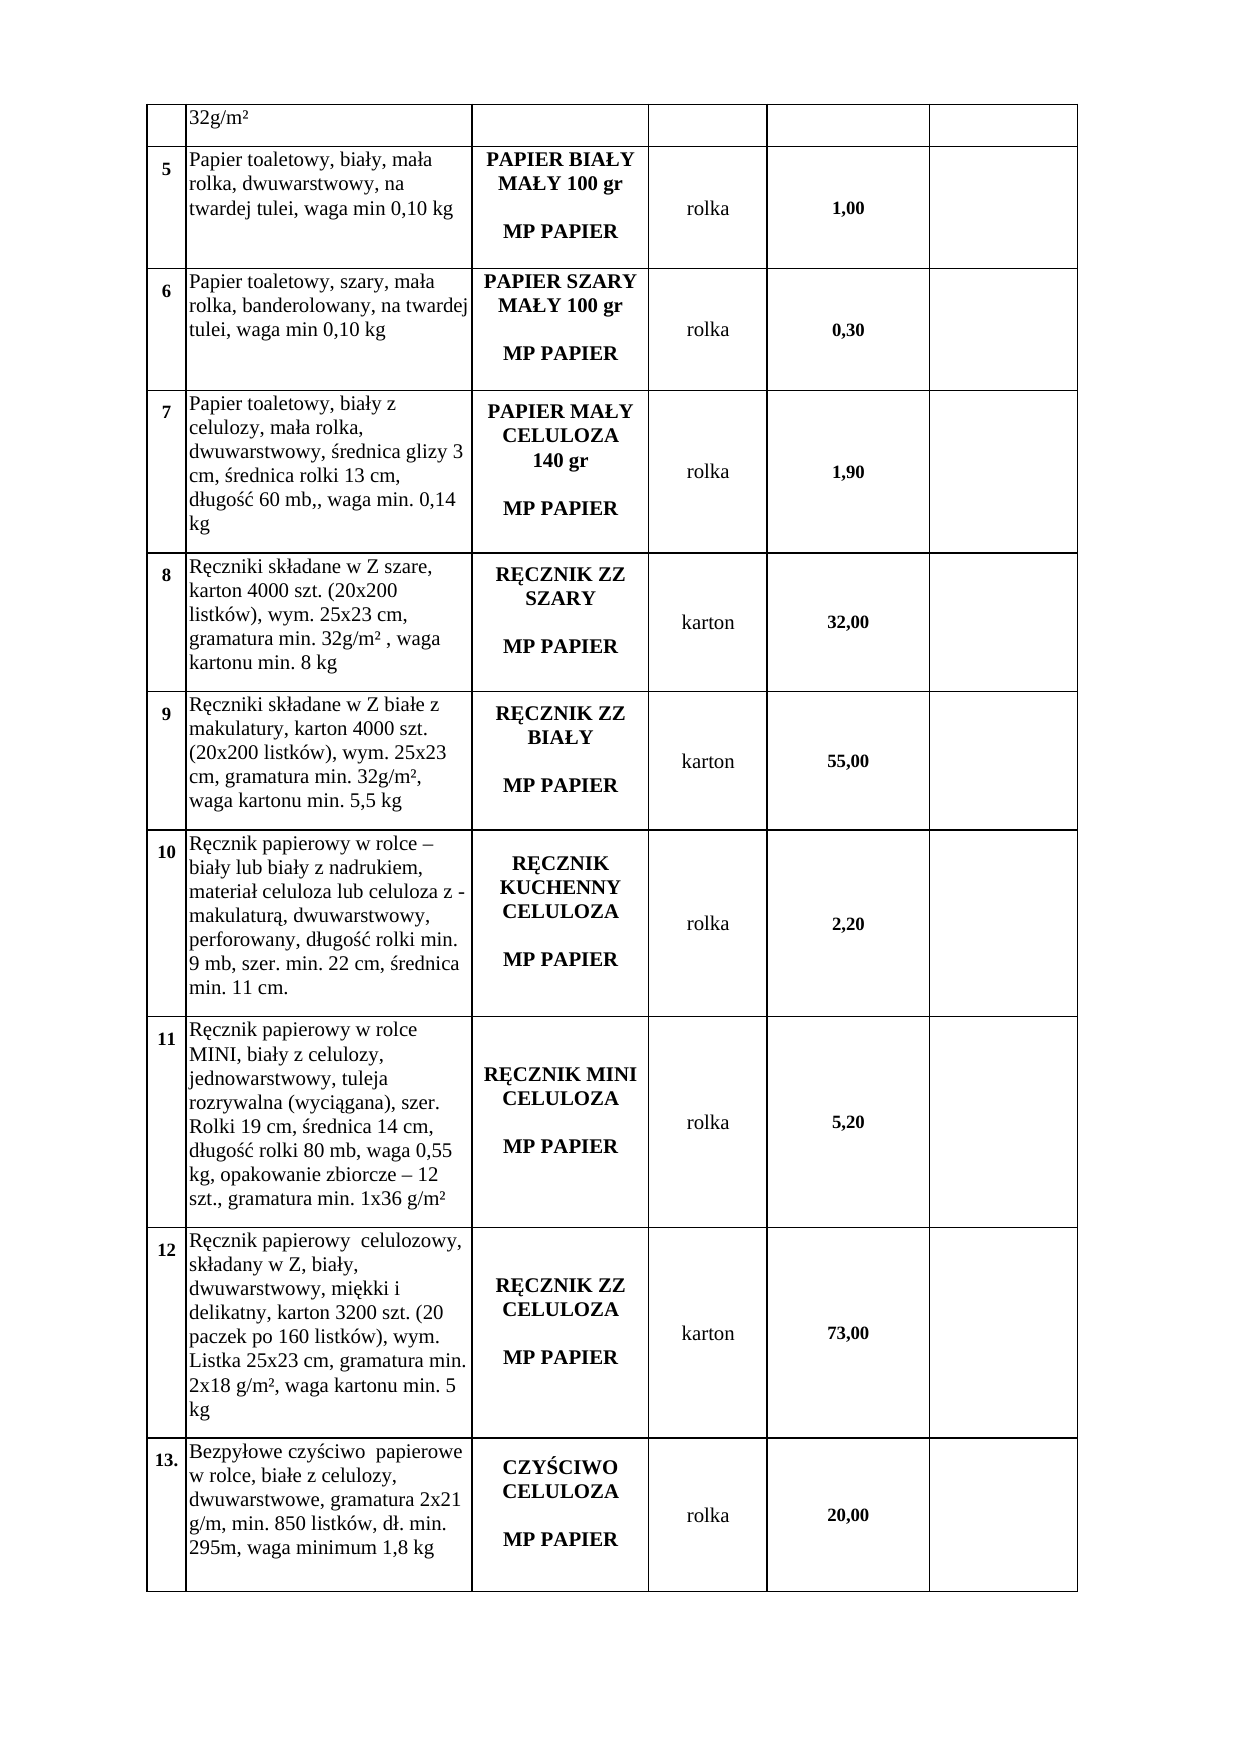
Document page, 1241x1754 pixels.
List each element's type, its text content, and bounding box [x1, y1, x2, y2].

table_cell 32,00 [768, 554, 929, 691]
table_cell CZYŚCIWO CELULOZA MP PAPIER [473, 1439, 648, 1591]
table_cell RĘCZNIK ZZ BIAŁY MP PAPIER [473, 692, 648, 829]
table_cell Ręczniki składane w Z białe z makulatury, karton 4000 szt. (20x200 listków), wym. 25x23 cm, gramatura min. 32g/m², waga kartonu min. 5,5 kg [187, 692, 471, 829]
table_cell [930, 147, 1077, 268]
table_cell rolka [649, 1017, 766, 1227]
table_cell Papier toaletowy, szary, mała rolka, banderolowany, na twardej tulei, waga min 0,10 kg [187, 269, 471, 389]
table_cell 9 [148, 692, 185, 829]
table_cell PAPIER BIAŁY MAŁY 100 gr MP PAPIER [473, 147, 648, 268]
table_cell [930, 831, 1077, 1016]
table_cell [930, 554, 1077, 691]
table_cell 55,00 [768, 692, 929, 829]
table_cell [768, 105, 929, 146]
table_cell [930, 105, 1077, 146]
table_cell Ręczniki składane w Z szare, karton 4000 szt. (20x200 listków), wym. 25x23 cm, gramatura min. 32g/m² , waga kartonu min. 8 kg [187, 554, 471, 691]
table_cell RĘCZNIK ZZ SZARY MP PAPIER [473, 554, 648, 691]
table_cell RĘCZNIK ZZ CELULOZA MP PAPIER [473, 1228, 648, 1437]
table_cell rolka [649, 831, 766, 1016]
table_cell Papier toaletowy, biały z celulozy, mała rolka, dwuwarstwowy, średnica glizy 3 cm, średnica rolki 13 cm, długość 60 mb,, waga min. 0,14 kg [187, 391, 471, 552]
table_cell Ręcznik papierowy w rolce MINI, biały z celulozy, jednowarstwowy, tuleja rozrywalna (wyciągana), szer. Rolki 19 cm, średnica 14 cm, długość rolki 80 mb, waga 0,55 kg, opakowanie zbiorcze – 12 szt., gramatura min. 1x36 g/m² [187, 1017, 471, 1227]
table_cell rolka [649, 391, 766, 552]
table_cell 0,30 [768, 269, 929, 389]
table_cell [930, 1439, 1077, 1591]
table_cell 11 [148, 1017, 185, 1227]
table_cell karton [649, 1228, 766, 1437]
table_cell 13. [148, 1439, 185, 1591]
table_cell RĘCZNIK MINI CELULOZA MP PAPIER [473, 1017, 648, 1227]
table_cell 12 [148, 1228, 185, 1437]
table_cell rolka [649, 147, 766, 268]
table_cell 32g/m² [187, 105, 471, 146]
table_cell [930, 269, 1077, 389]
table_cell 8 [148, 554, 185, 691]
table_cell PAPIER MAŁY CELULOZA 140 gr MP PAPIER [473, 391, 648, 552]
table_cell 1,90 [768, 391, 929, 552]
table_cell PAPIER SZARY MAŁY 100 gr MP PAPIER [473, 269, 648, 389]
table_cell [930, 1017, 1077, 1227]
table_cell 5,20 [768, 1017, 929, 1227]
table_cell karton [649, 692, 766, 829]
table_cell 6 [148, 269, 185, 389]
table_cell Ręcznik papierowy w rolce – biały lub biały z nadrukiem, materiał celuloza lub celuloza z ­makulaturą, dwuwarstwowy, perforowany, długość rolki min. 9 mb, szer. min. 22 cm, średnica min. 11 cm. [187, 831, 471, 1016]
table_cell [649, 105, 766, 146]
table_cell 20,00 [768, 1439, 929, 1591]
table_cell 73,00 [768, 1228, 929, 1437]
table_cell rolka [649, 269, 766, 389]
table_cell rolka [649, 1439, 766, 1591]
table_cell [930, 692, 1077, 829]
table_cell 1,00 [768, 147, 929, 268]
table_cell 10 [148, 831, 185, 1016]
table_cell 5 [148, 147, 185, 268]
table_cell [148, 105, 185, 146]
table_cell RĘCZNIK KUCHENNY CELULOZA MP PAPIER [473, 831, 648, 1016]
table_cell Bezpyłowe czyściwo papierowe w rolce, białe z celulozy, dwuwarstwowe, gramatura 2x21 g/m, min. 850 listków, dł. min. 295m, waga minimum 1,8 kg [187, 1439, 471, 1591]
table_cell Ręcznik papierowy celulozowy, składany w Z, biały, dwuwarstwowy, miękki i delikatny, karton 3200 szt. (20 paczek po 160 listków), wym. Listka 25x23 cm, gramatura min. 2x18 g/m², waga kartonu min. 5 kg [187, 1228, 471, 1437]
table_cell 7 [148, 391, 185, 552]
table_cell Papier toaletowy, biały, mała rolka, dwuwarstwowy, na twardej tulei, waga min 0,10 kg [187, 147, 471, 268]
table_cell 2,20 [768, 831, 929, 1016]
table_cell [473, 105, 648, 146]
table_cell [930, 391, 1077, 552]
table_cell [930, 1228, 1077, 1437]
table_cell karton [649, 554, 766, 691]
